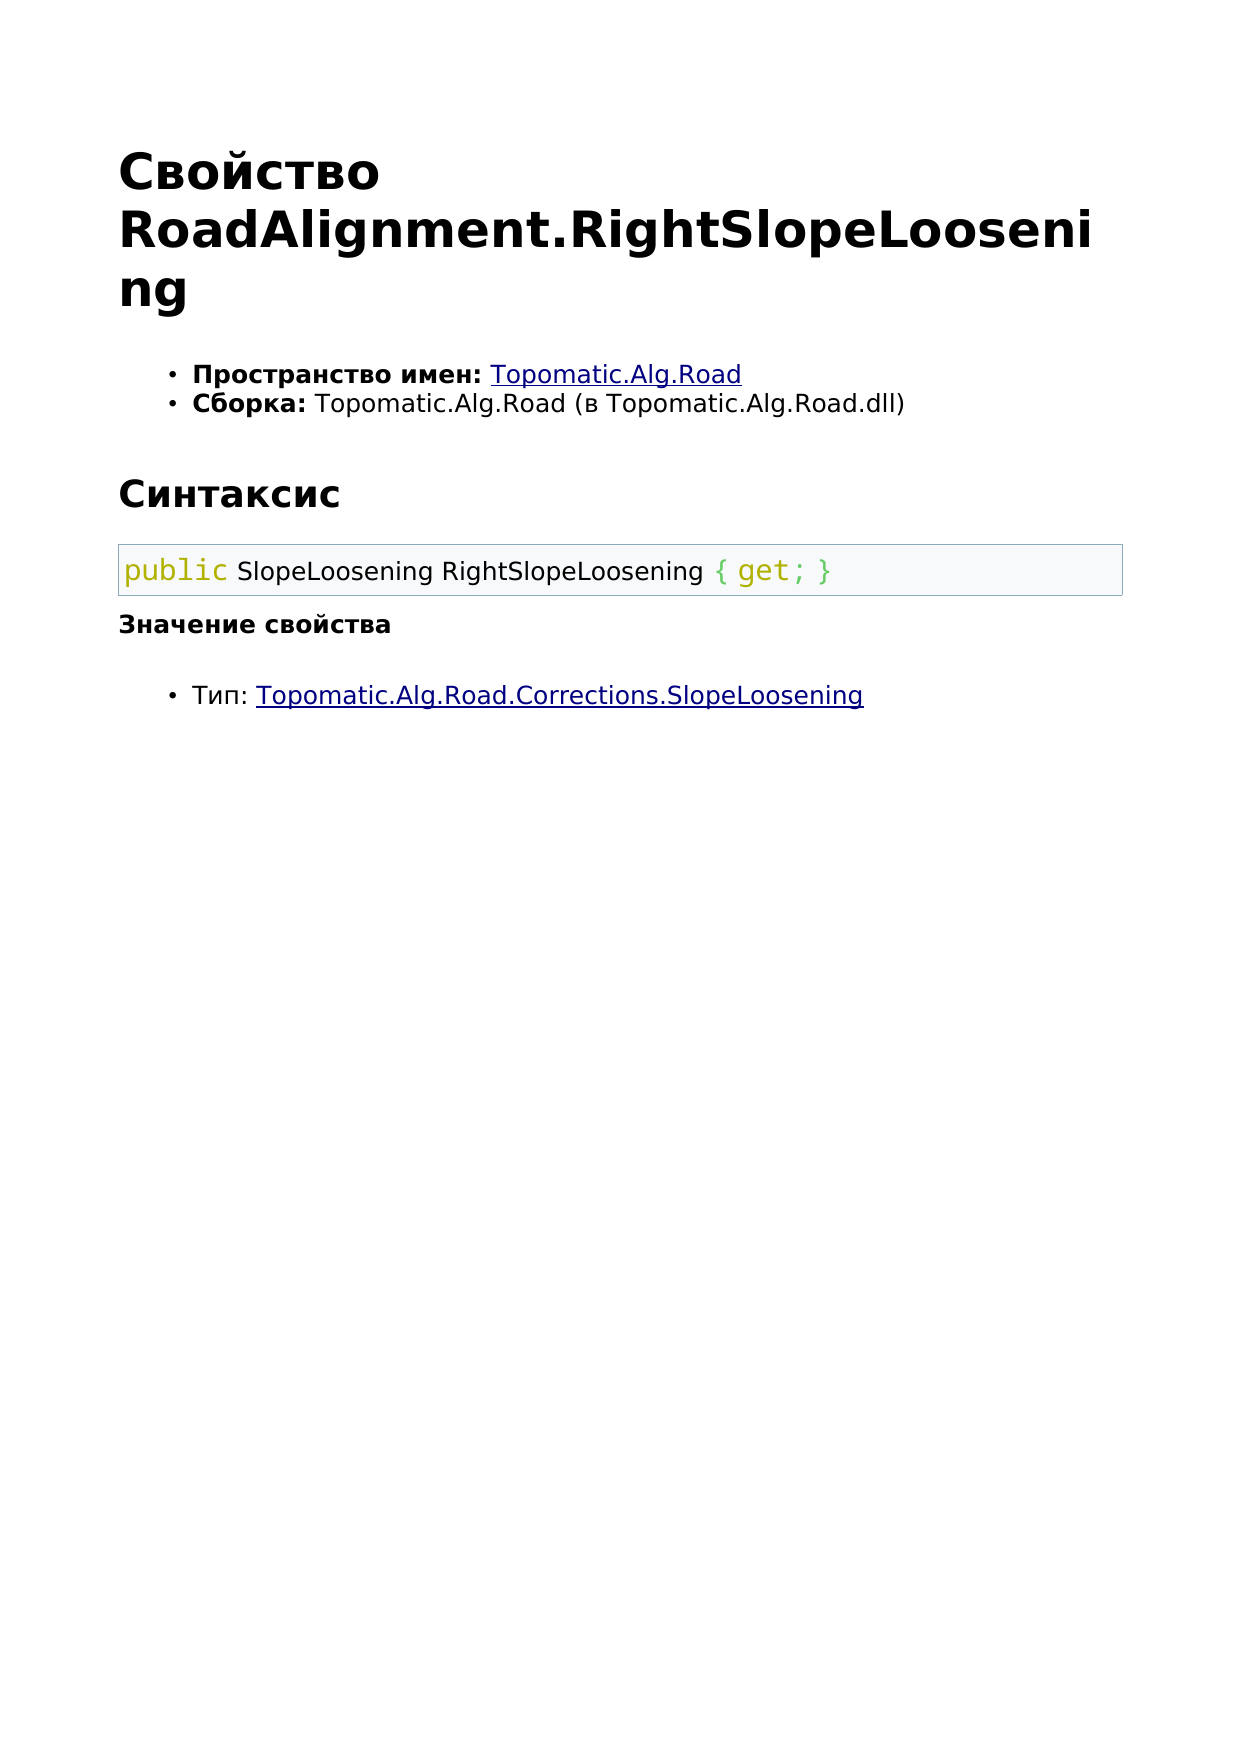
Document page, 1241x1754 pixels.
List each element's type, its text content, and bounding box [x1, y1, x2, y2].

list Тип: Topomatic.Alg.Road.Corrections.SlopeLoosening [177, 681, 1122, 710]
table_header public SlopeLoosening RightSlopeLoosening { get; } [119, 545, 1122, 595]
list Пространство имен: Topomatic.Alg.Road [177, 360, 1122, 389]
subtitle Синтаксис [118, 473, 1122, 516]
list Сборка: Topomatic.Alg.Road (в Topomatic.Alg.Road.dll) [177, 389, 1122, 418]
subtitle Свойство RoadAlignment.RightSlopeLoosening [118, 143, 1122, 318]
text Значение свойства [118, 610, 1122, 639]
